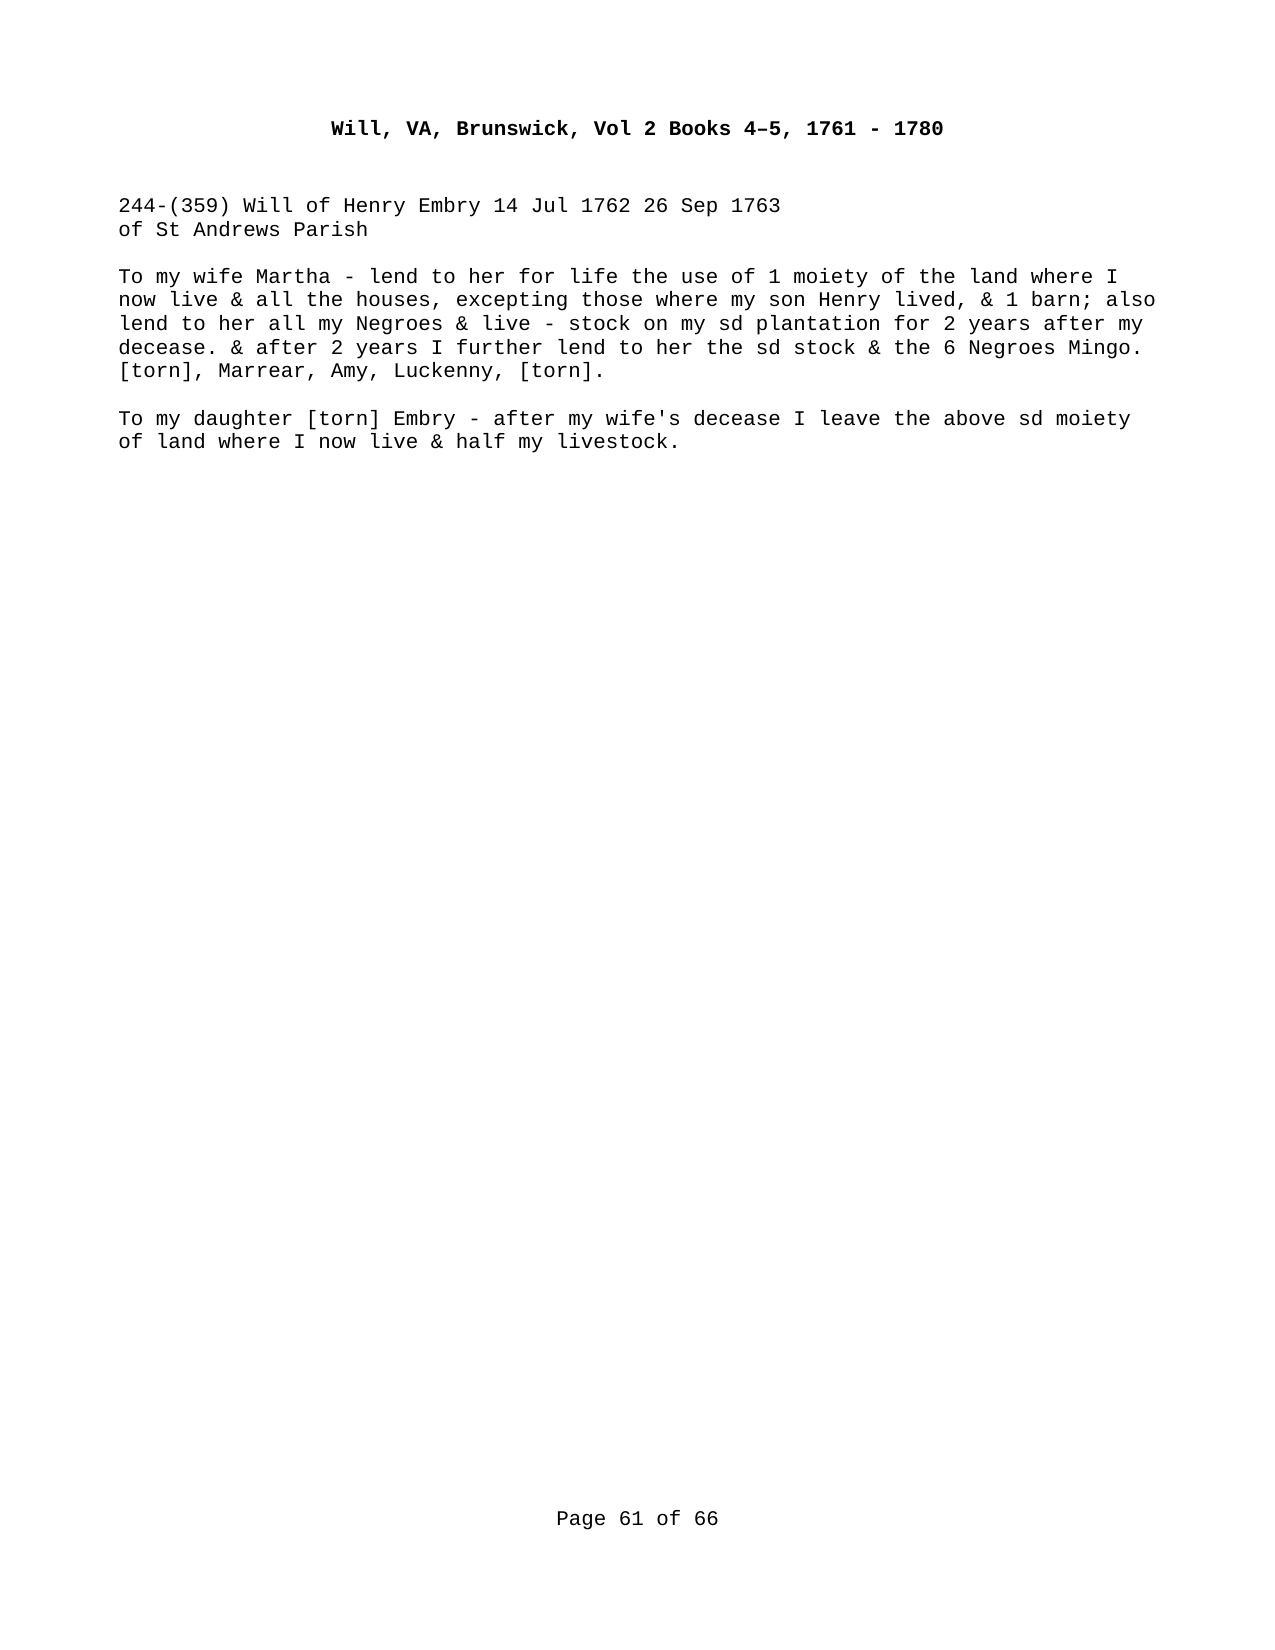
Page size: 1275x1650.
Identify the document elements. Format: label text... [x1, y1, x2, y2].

text To my daughter [torn] Embry - after my wife's decease I leave the above sd moiety of land where I now live & half my livestock. [118, 408, 1157, 455]
text of St Andrews Parish [118, 218, 1157, 242]
text To my wife Martha - lend to her for life the use of 1 moiety of the land where I now live & all the houses, excepting those where my son Henry lived, & 1 barn; also lend to her all my Negroes & live - stock on my sd plantation for 2 years after my decease. & after 2 years I further lend to her the sd stock & the 6 Negroes Mingo. [torn], Marrear, Amy, Luckenny, [torn]. [118, 266, 1157, 384]
text 244-(359) Will of Henry Embry 14 Jul 1762 26 Sep 1763 [118, 195, 1157, 218]
